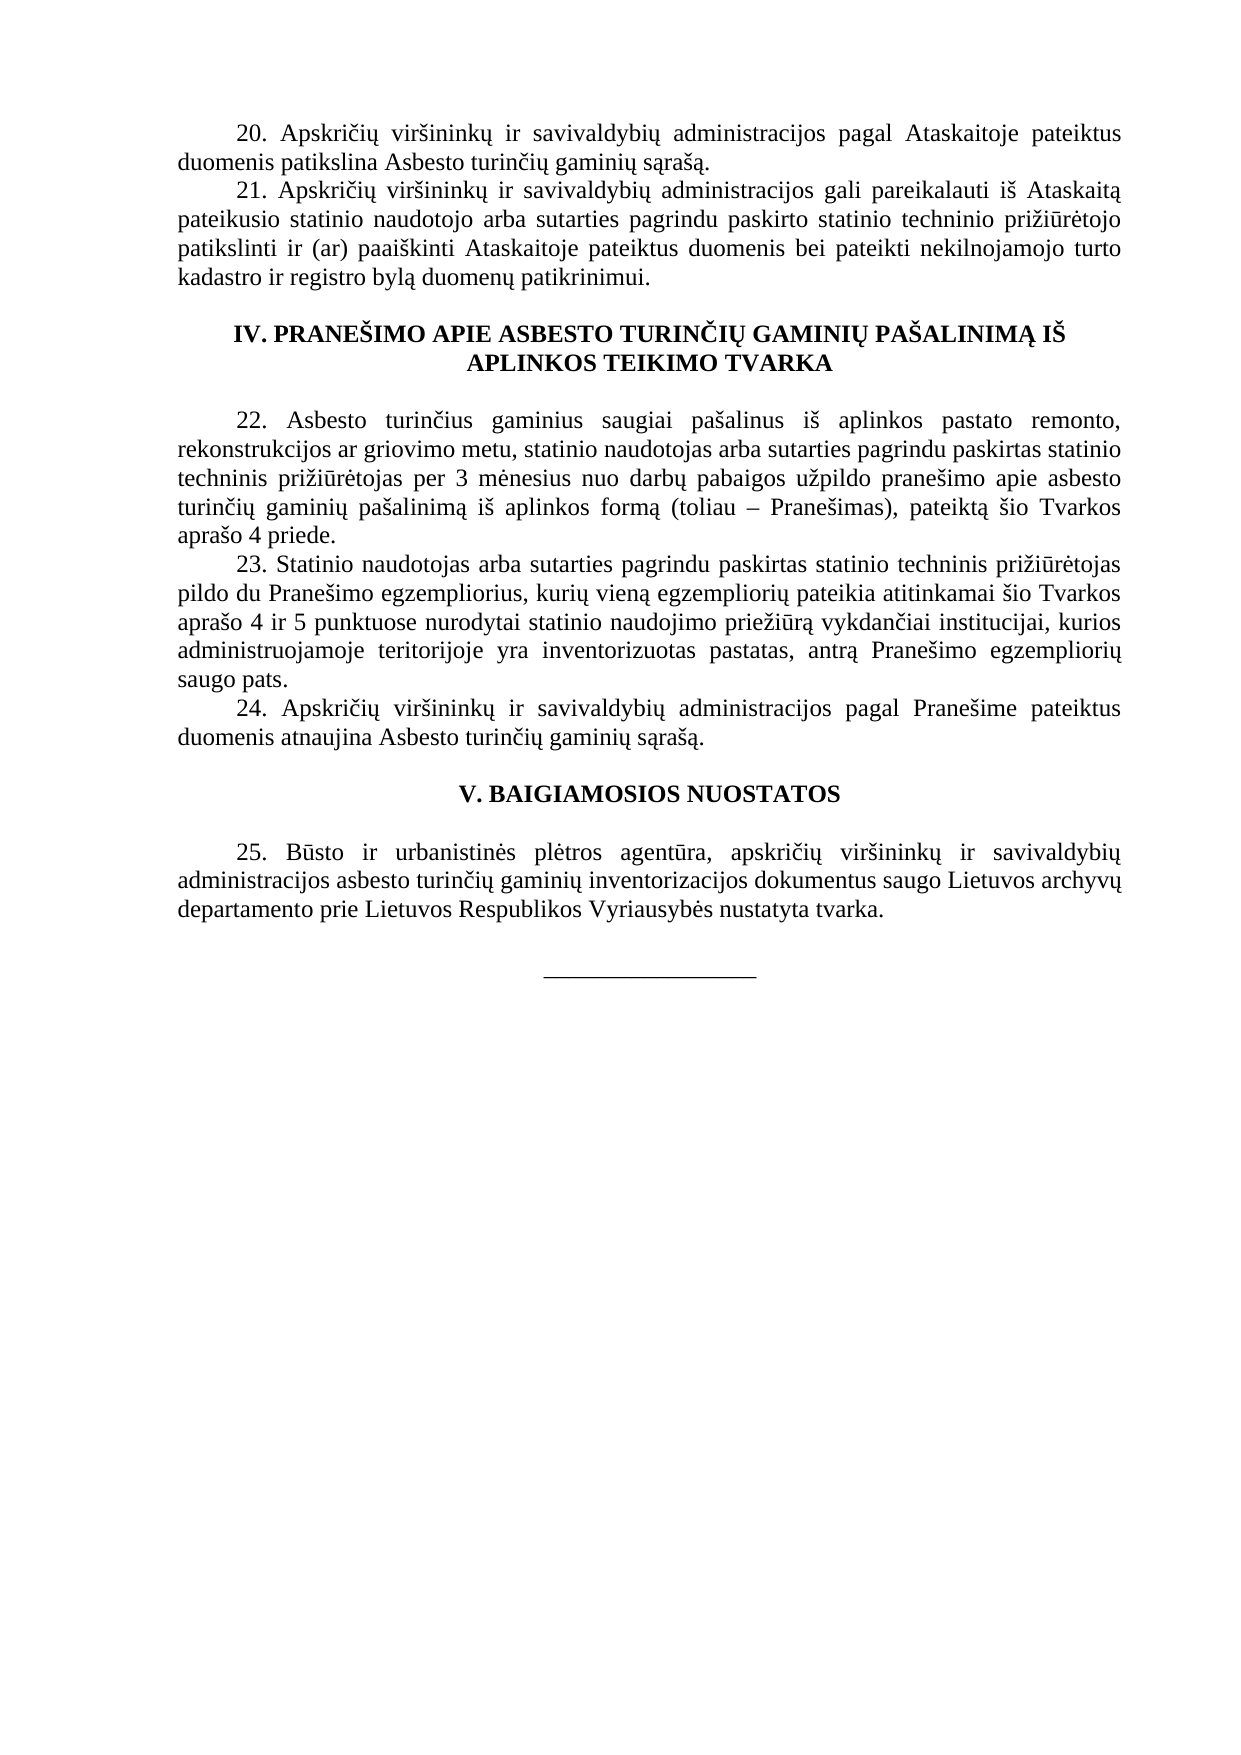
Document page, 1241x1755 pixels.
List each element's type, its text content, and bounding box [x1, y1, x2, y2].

text IV. PRANEŠIMO APIE ASBESTO TURINČIŲ GAMINIŲ PAŠALINIMĄ IŠ APLINKOS TEIKIMO TVARKA [177, 319, 1122, 377]
text 24. Apskričių viršininkų ir savivaldybių administracijos pagal Pranešime pateiktus duomenis atnaujina Asbesto turinčių gaminių sąrašą. [177, 693, 1122, 751]
text 21. Apskričių viršininkų ir savivaldybių administracijos gali pareikalauti iš Ataskaitą pateikusio statinio naudotojo arba sutarties pagrindu paskirto statinio techninio prižiūrėtojo patikslinti ir (ar) paaiškinti Ataskaitoje pateiktus duomenis bei pateikti nekilnojamojo turto kadastro ir registro bylą duomenų patikrinimui. [177, 176, 1122, 291]
text 23. Statinio naudotojas arba sutarties pagrindu paskirtas statinio techninis prižiūrėtojas pildo du Pranešimo egzempliorius, kurių vieną egzempliorių pateikia atitinkamai šio Tvarkos aprašo 4 ir 5 punktuose nurodytai statinio naudojimo priežiūrą vykdančiai institucijai, kurios administruojamoje teritorijoje yra inventorizuotas pastatas, antrą Pranešimo egzempliorių saugo pats. [177, 549, 1122, 693]
text 20. Apskričių viršininkų ir savivaldybių administracijos pagal Ataskaitoje pateiktus duomenis patikslina Asbesto turinčių gaminių sąrašą. [177, 118, 1122, 176]
text V. BAIGIAMOSIOS NUOSTATOS [177, 779, 1122, 808]
text _________________ [177, 952, 1122, 981]
text 25. Būsto ir urbanistinės plėtros agentūra, apskričių viršininkų ir savivaldybių administracijos asbesto turinčių gaminių inventorizacijos dokumentus saugo Lietuvos archyvų departamento prie Lietuvos Respublikos Vyriausybės nustatyta tvarka. [177, 837, 1122, 923]
text 22. Asbesto turinčius gaminius saugiai pašalinus iš aplinkos pastato remonto, rekonstrukcijos ar griovimo metu, statinio naudotojas arba sutarties pagrindu paskirtas statinio techninis prižiūrėtojas per 3 mėnesius nuo darbų pabaigos užpildo pranešimo apie asbesto turinčių gaminių pašalinimą iš aplinkos formą (toliau – Pranešimas), pateiktą šio Tvarkos aprašo 4 priede. [177, 406, 1122, 549]
